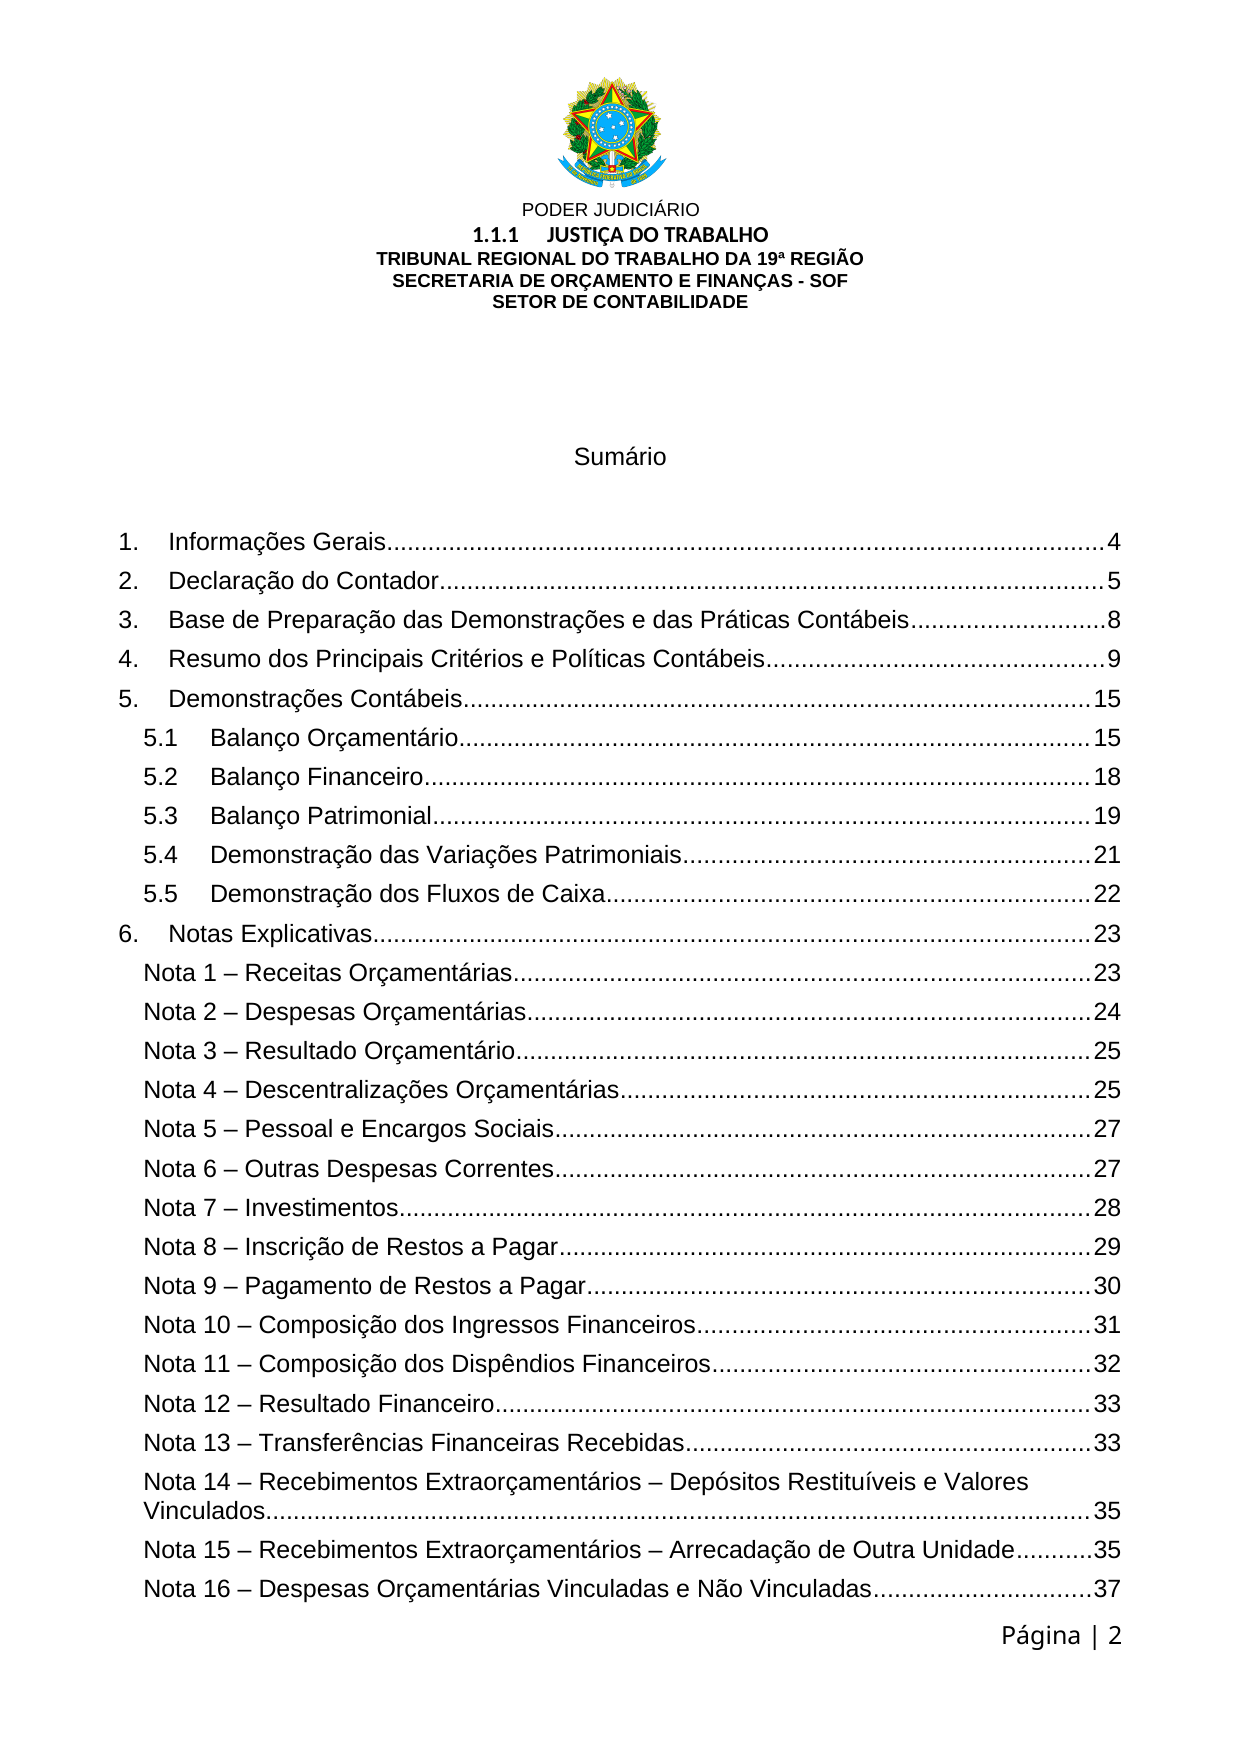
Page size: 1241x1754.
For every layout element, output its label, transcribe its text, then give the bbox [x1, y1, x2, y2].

text Sumário [118, 442, 1122, 471]
text 5.3 Balanço Patrimonial 19 [143, 801, 1122, 830]
text 2. Declaração do Contador 5 [118, 566, 1122, 595]
text 5. Demonstrações Contábeis 15 [118, 683, 1122, 712]
text Nota 6 – Outras Despesas Correntes 27 [143, 1153, 1122, 1182]
text 3. Base de Preparação das Demonstrações e das Práticas Contábeis 8 [118, 605, 1122, 634]
text Nota 16 – Despesas Orçamentárias Vinculadas e Não Vinculadas 37 [143, 1574, 1122, 1603]
text Nota 10 – Composição dos Ingressos Financeiros 31 [143, 1310, 1122, 1339]
text Nota 7 – Investimentos 28 [143, 1193, 1122, 1221]
text Nota 14 – Recebimentos Extraorçamentários – Depósitos Restituíveis e Valores Vinculados 35 [143, 1467, 1122, 1524]
text Nota 2 – Despesas Orçamentárias 24 [143, 997, 1122, 1026]
text 5.2 Balanço Financeiro 18 [143, 762, 1122, 791]
text Nota 1 – Receitas Orçamentárias 23 [143, 958, 1122, 986]
text 5.1 Balanço Orçamentário 15 [143, 723, 1122, 751]
text Nota 12 – Resultado Financeiro 33 [143, 1388, 1122, 1417]
text Nota 13 – Transferências Financeiras Recebidas 33 [143, 1428, 1122, 1456]
text 5.4 Demonstração das Variações Patrimoniais 21 [143, 840, 1122, 869]
text 4. Resumo dos Principais Critérios e Políticas Contábeis 9 [118, 644, 1122, 673]
text Nota 3 – Resultado Orçamentário 25 [143, 1036, 1122, 1065]
text Nota 11 – Composição dos Dispêndios Financeiros 32 [143, 1349, 1122, 1378]
text Nota 9 – Pagamento de Restos a Pagar 30 [143, 1271, 1122, 1300]
text Nota 4 – Descentralizações Orçamentárias 25 [143, 1075, 1122, 1104]
text 5.5 Demonstração dos Fluxos de Caixa 22 [143, 879, 1122, 908]
text 6. Notas Explicativas 23 [118, 918, 1122, 947]
text Nota 8 – Inscrição de Restos a Pagar 29 [143, 1232, 1122, 1261]
text Nota 5 – Pessoal e Encargos Sociais 27 [143, 1114, 1122, 1143]
text 1. Informações Gerais 4 [118, 527, 1122, 556]
text Nota 15 – Recebimentos Extraorçamentários – Arrecadação de Outra Unidade 35 [143, 1535, 1122, 1563]
